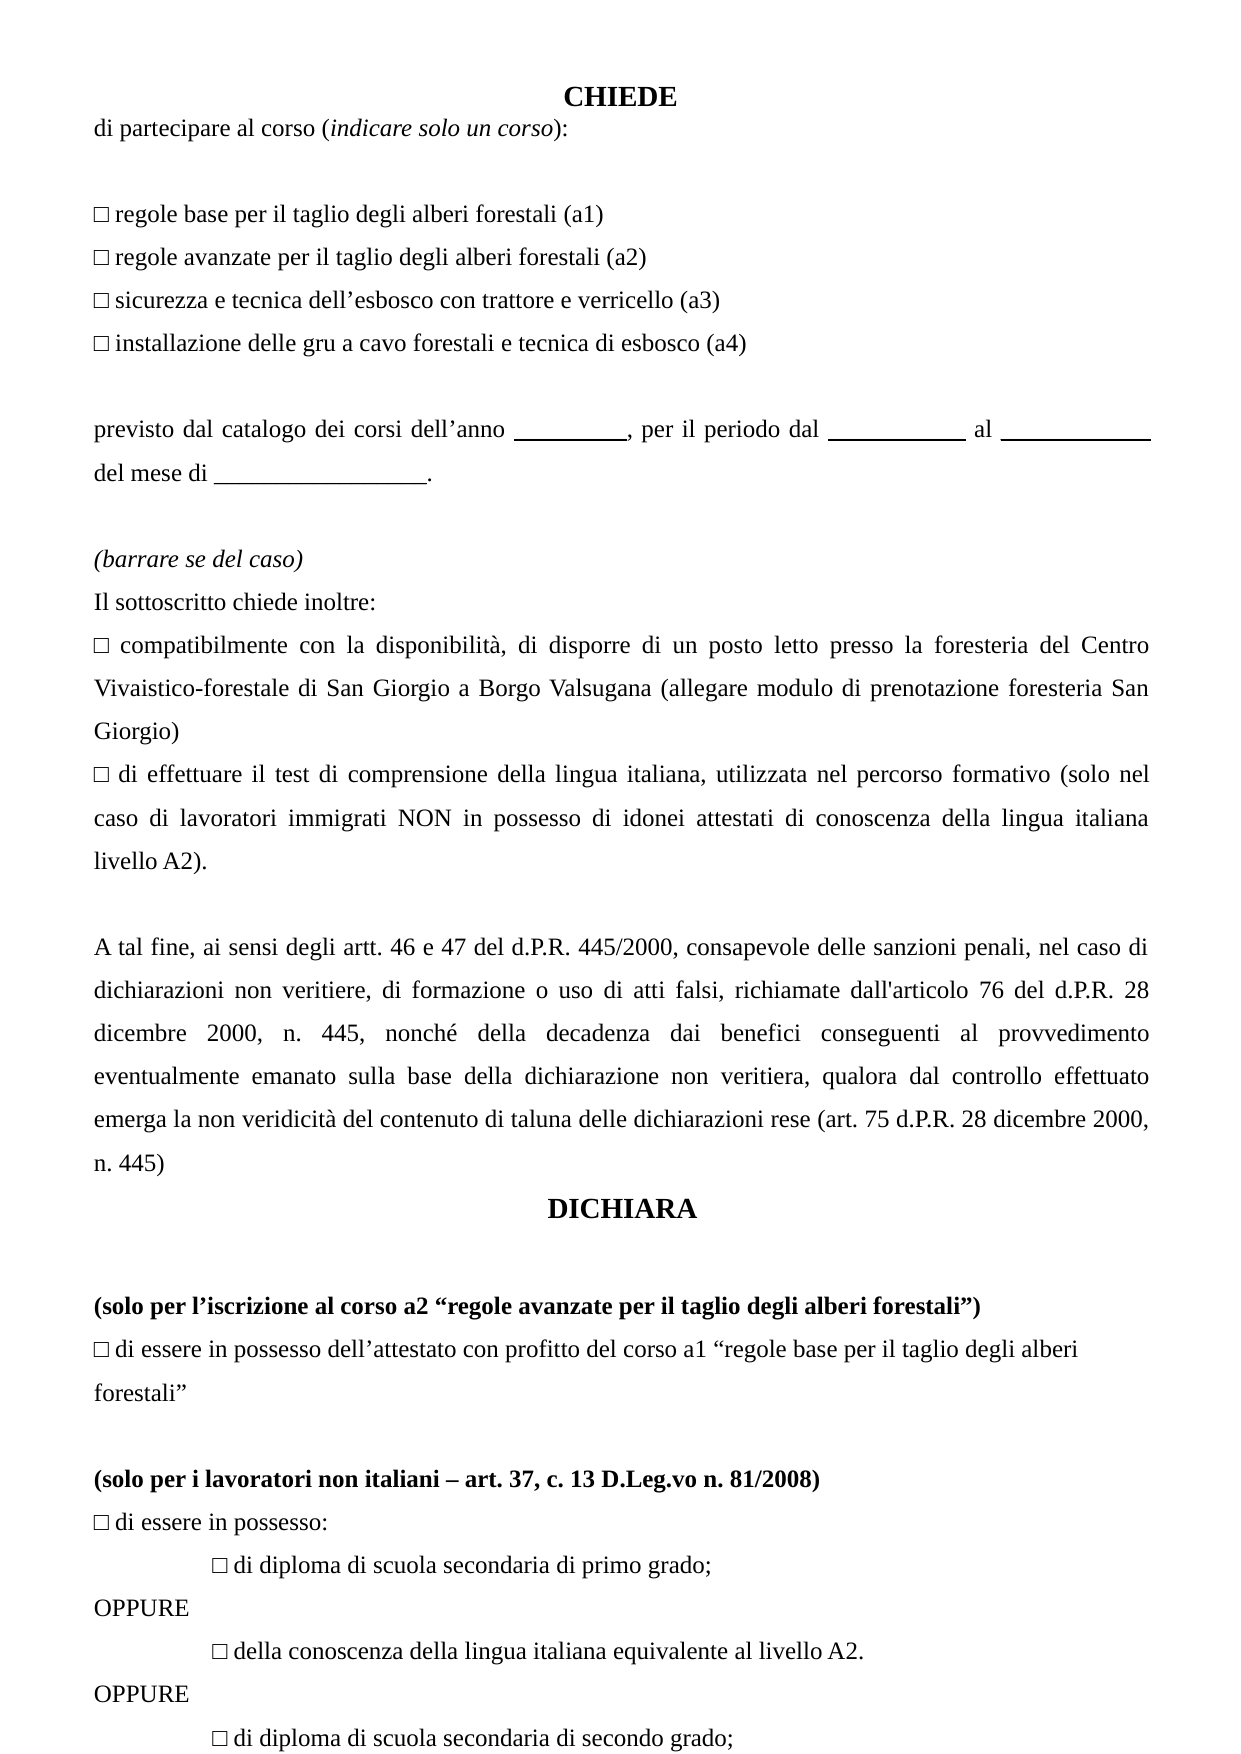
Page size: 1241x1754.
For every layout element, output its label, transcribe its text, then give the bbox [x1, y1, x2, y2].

text □ di effettuare il test di comprensione della lingua italiana, utilizzata nel percorso formativo (solo nel caso di lavoratori immigrati NON in possesso di idonei attestati di conoscenza della lingua italiana livello A2). [94, 759, 1151, 874]
text OPPURE [94, 1593, 1151, 1622]
text DICHIARA [94, 1191, 1151, 1224]
text □ di essere in possesso: [94, 1507, 1151, 1536]
text (solo per l’iscrizione al corso a2 “regole avanzate per il taglio degli alberi forestali”) [94, 1291, 1151, 1320]
text OPPURE [94, 1679, 1151, 1708]
text CHIEDE [94, 79, 1147, 113]
text Il sottoscritto chiede inoltre: [94, 587, 1151, 616]
text □ di diploma di scuola secondaria di primo grado; [94, 1550, 1151, 1579]
text (solo per i lavoratori non italiani – art. 37, c. 13 D.Leg.vo n. 81/2008) [94, 1464, 1151, 1493]
text □ di diploma di scuola secondaria di secondo grado; [94, 1723, 1151, 1751]
text □ sicurezza e tecnica dell’esbosco con trattore e verricello (a3) [94, 285, 1151, 314]
text □ installazione delle gru a cavo forestali e tecnica di esbosco (a4) [94, 328, 1151, 357]
text □ compatibilmente con la disponibilità, di disporre di un posto letto presso la foresteria del Centro Vivaistico-forestale di San Giorgio a Borgo Valsugana (allegare modulo di prenotazione foresteria San Giorgio) [94, 630, 1151, 745]
text □ regole base per il taglio degli alberi forestali (a1) [94, 199, 1151, 228]
text □ di essere in possesso dell’attestato con profitto del corso a1 “regole base per il taglio degli alberi forestali” [94, 1334, 1151, 1406]
text A tal fine, ai sensi degli artt. 46 e 47 del d.P.R. 445/2000, consapevole delle sanzioni penali, nel caso di dichiarazioni non veritiere, di formazione o uso di atti falsi, richiamate dall'articolo 76 del d.P.R. 28 dicembre 2000, n. 445, nonché della decadenza dai benefici conseguenti al provvedimento eventualmente emanato sulla base della dichiarazione non veritiera, qualora dal controllo effettuato emerga la non veridicità del contenuto di taluna delle dichiarazioni rese (art. 75 d.P.R. 28 dicembre 2000, n. 445) [94, 932, 1151, 1176]
text previsto dal catalogo dei corsi dell’anno _________, per il periodo dal ___________ al ____________ del mese di _________________. [94, 414, 1151, 486]
text □ della conoscenza della lingua italiana equivalente al livello A2. [94, 1636, 1151, 1665]
text di partecipare al corso (indicare solo un corso): [94, 113, 1151, 141]
text □ regole avanzate per il taglio degli alberi forestali (a2) [94, 242, 1151, 271]
text (barrare se del caso) [94, 544, 1151, 573]
